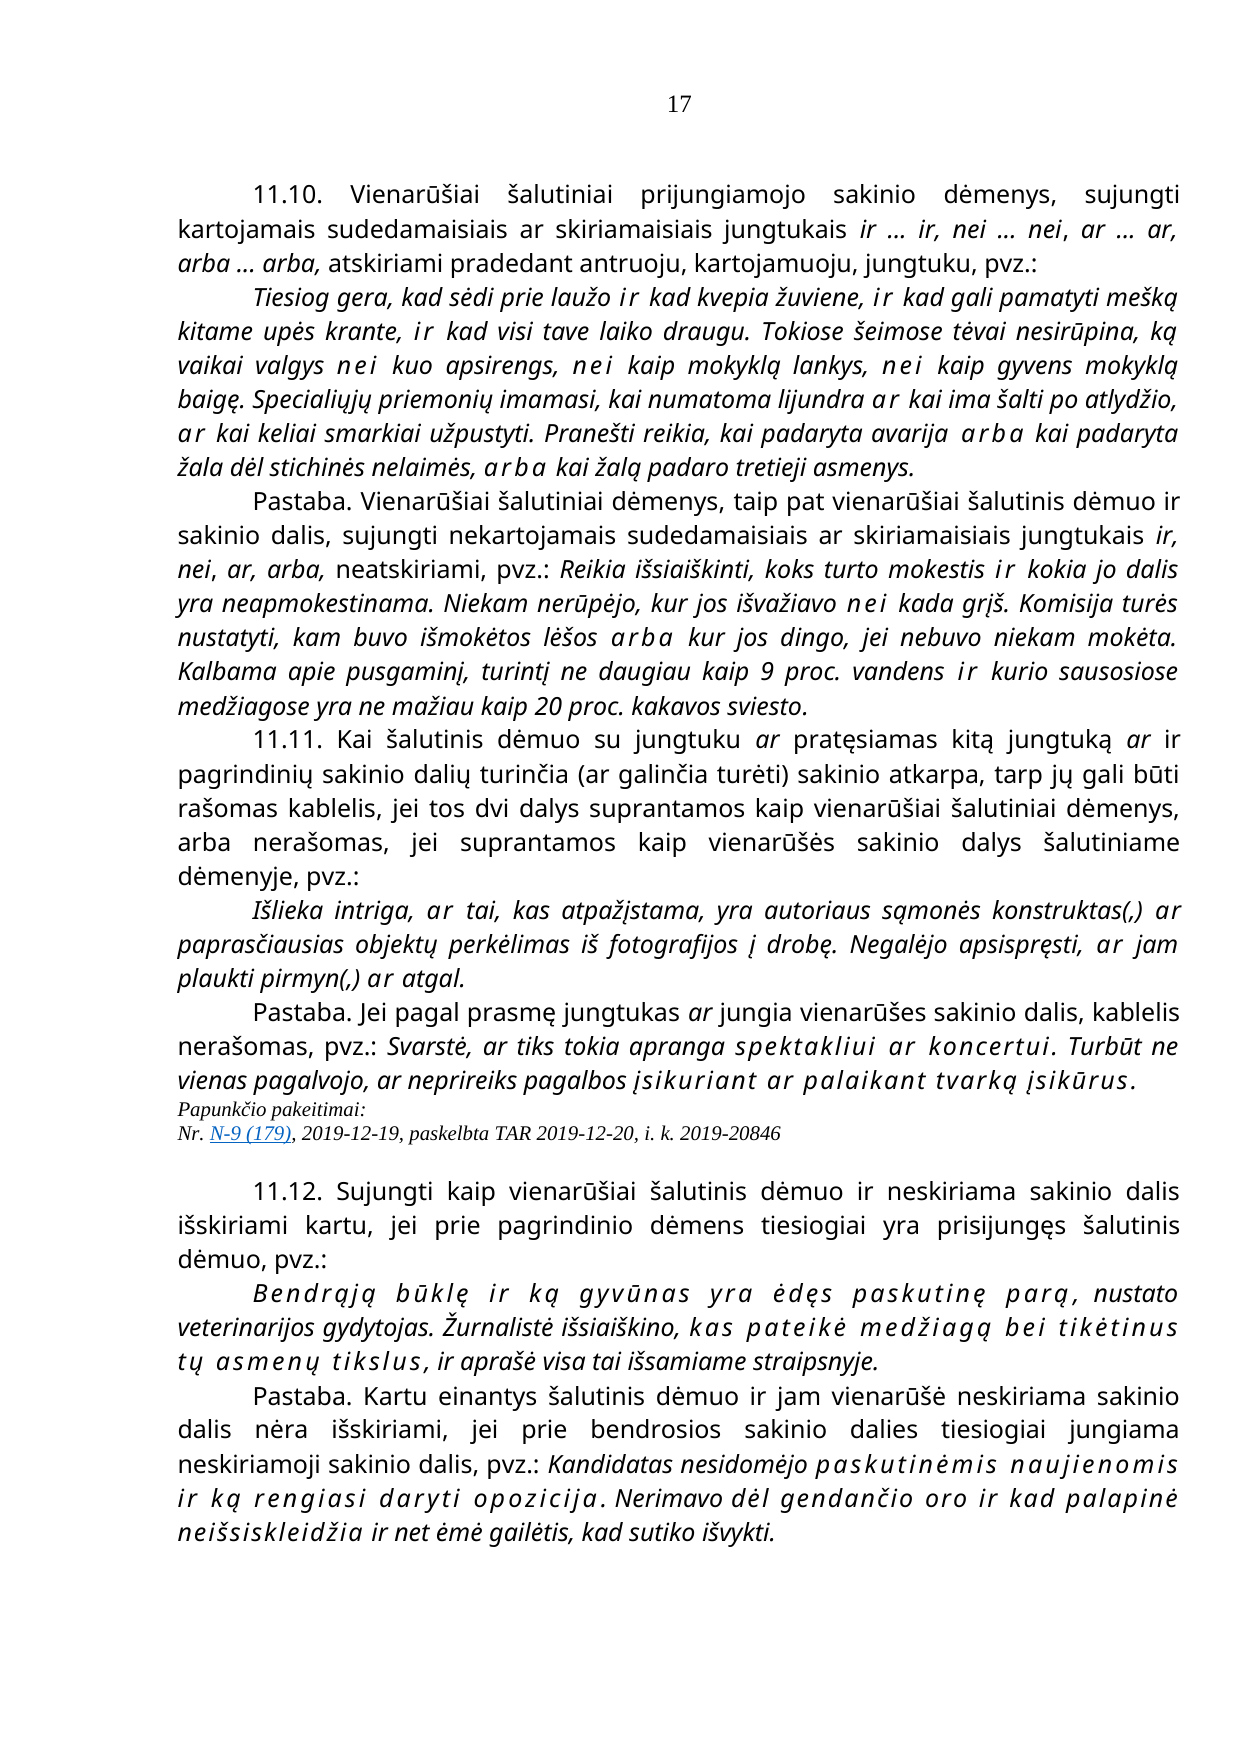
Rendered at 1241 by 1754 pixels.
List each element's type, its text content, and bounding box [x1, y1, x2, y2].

text Pastaba. Kartu einantys šalutinis dėmuo ir jam vienarūšė neskiriama sakinio dalis nėra išskiriami, jei prie bendrosios sakinio dalies tiesiogiai jungiama neskiriamoji sakinio dalis, pvz.: Kandidatas nesidomėjo paskutinėmis naujienomis ir ką rengiasi daryti opozicija. Nerimavo dėl gendančio oro ir kad palapinė neišsiskleidžia ir net ėmė gailėtis, kad sutiko išvykti. [177, 1378, 1181, 1548]
text 11.10. Vienarūšiai šalutiniai prijungiamojo sakinio dėmenys, sujungti kartojamais sudedamaisiais ar skiriamaisiais jungtukais ir ... ir, nei ... nei, ar ... ar, arba ... arba, atskiriami pradedant antruoju, kartojamuoju, jungtuku, pvz.: [177, 177, 1181, 279]
text Bendrąją būklę ir ką gyvūnas yra ėdęs paskutinę parą, nustato veterinarijos gydytojas. Žurnalistė išsiaiškino, kas pateikė medžiagą bei tikėtinus tų asmenų tikslus, ir aprašė visa tai išsamiame straipsnyje. [177, 1276, 1181, 1378]
text 11.12. Sujungti kaip vienarūšiai šalutinis dėmuo ir neskiriama sakinio dalis išskiriami kartu, jei prie pagrindinio dėmens tiesiogiai yra prisijungęs šalutinis dėmuo, pvz.: [177, 1174, 1181, 1276]
text Nr. N-9 (179), 2019-12-19, paskelbta TAR 2019-12-20, i. k. 2019-20846 [177, 1121, 1181, 1145]
text Pastaba. Jei pagal prasmę jungtukas ar jungia vienarūšes sakinio dalis, kablelis nerašomas, pvz.: Svarstė, ar tiks tokia apranga spektakliui ar koncertui. Turbūt ne vienas pagalvojo, ar neprireiks pagalbos įsikuriant ar palaikant tvarką įsikūrus. [177, 995, 1181, 1097]
text Tiesiog gera, kad sėdi prie laužo ir kad kvepia žuviene, ir kad gali pamatyti mešką kitame upės krante, ir kad visi tave laiko draugu. Tokiose šeimose tėvai nesirūpina, ką vaikai valgys nei kuo apsirengs, nei kaip mokyklą lankys, nei kaip gyvens mokyklą baigę. Specialiųjų priemonių imamasi, kai numatoma lijundra ar kai ima šalti po atlydžio, ar kai keliai smarkiai užpustyti. Pranešti reikia, kai padaryta avarija arba kai padaryta žala dėl stichinės nelaimės, arba kai žalą padaro tretieji asmenys. [177, 279, 1181, 484]
text Išlieka intriga, ar tai, kas atpažįstama, yra autoriaus sąmonės konstruktas(,) ar paprasčiausias objektų perkėlimas iš fotografijos į drobę. Negalėjo apsispręsti, ar jam plaukti pirmyn(,) ar atgal. [177, 892, 1181, 995]
text Papunkčio pakeitimai: [177, 1097, 1181, 1121]
text Pastaba. Vienarūšiai šalutiniai dėmenys, taip pat vienarūšiai šalutinis dėmuo ir sakinio dalis, sujungti nekartojamais sudedamaisiais ar skiriamaisiais jungtukais ir, nei, ar, arba, neatskiriami, pvz.: Reikia išsiaiškinti, koks turto mokestis ir kokia jo dalis yra neapmokestinama. Niekam nerūpėjo, kur jos išvažiavo nei kada grįš. Komisija turės nustatyti, kam buvo išmokėtos lėšos arba kur jos dingo, jei nebuvo niekam mokėta. Kalbama apie pusgaminį, turintį ne daugiau kaip 9 proc. vandens ir kurio sausosiose medžiagose yra ne mažiau kaip 20 proc. kakavos sviesto. [177, 484, 1181, 722]
text 11.11. Kai šalutinis dėmuo su jungtuku ar pratęsiamas kitą jungtuką ar ir pagrindinių sakinio dalių turinčia (ar galinčia turėti) sakinio atkarpa, tarp jų gali būti rašomas kablelis, jei tos dvi dalys suprantamos kaip vienarūšiai šalutiniai dėmenys, arba nerašomas, jei suprantamos kaip vienarūšės sakinio dalys šalutiniame dėmenyje, pvz.: [177, 722, 1181, 892]
